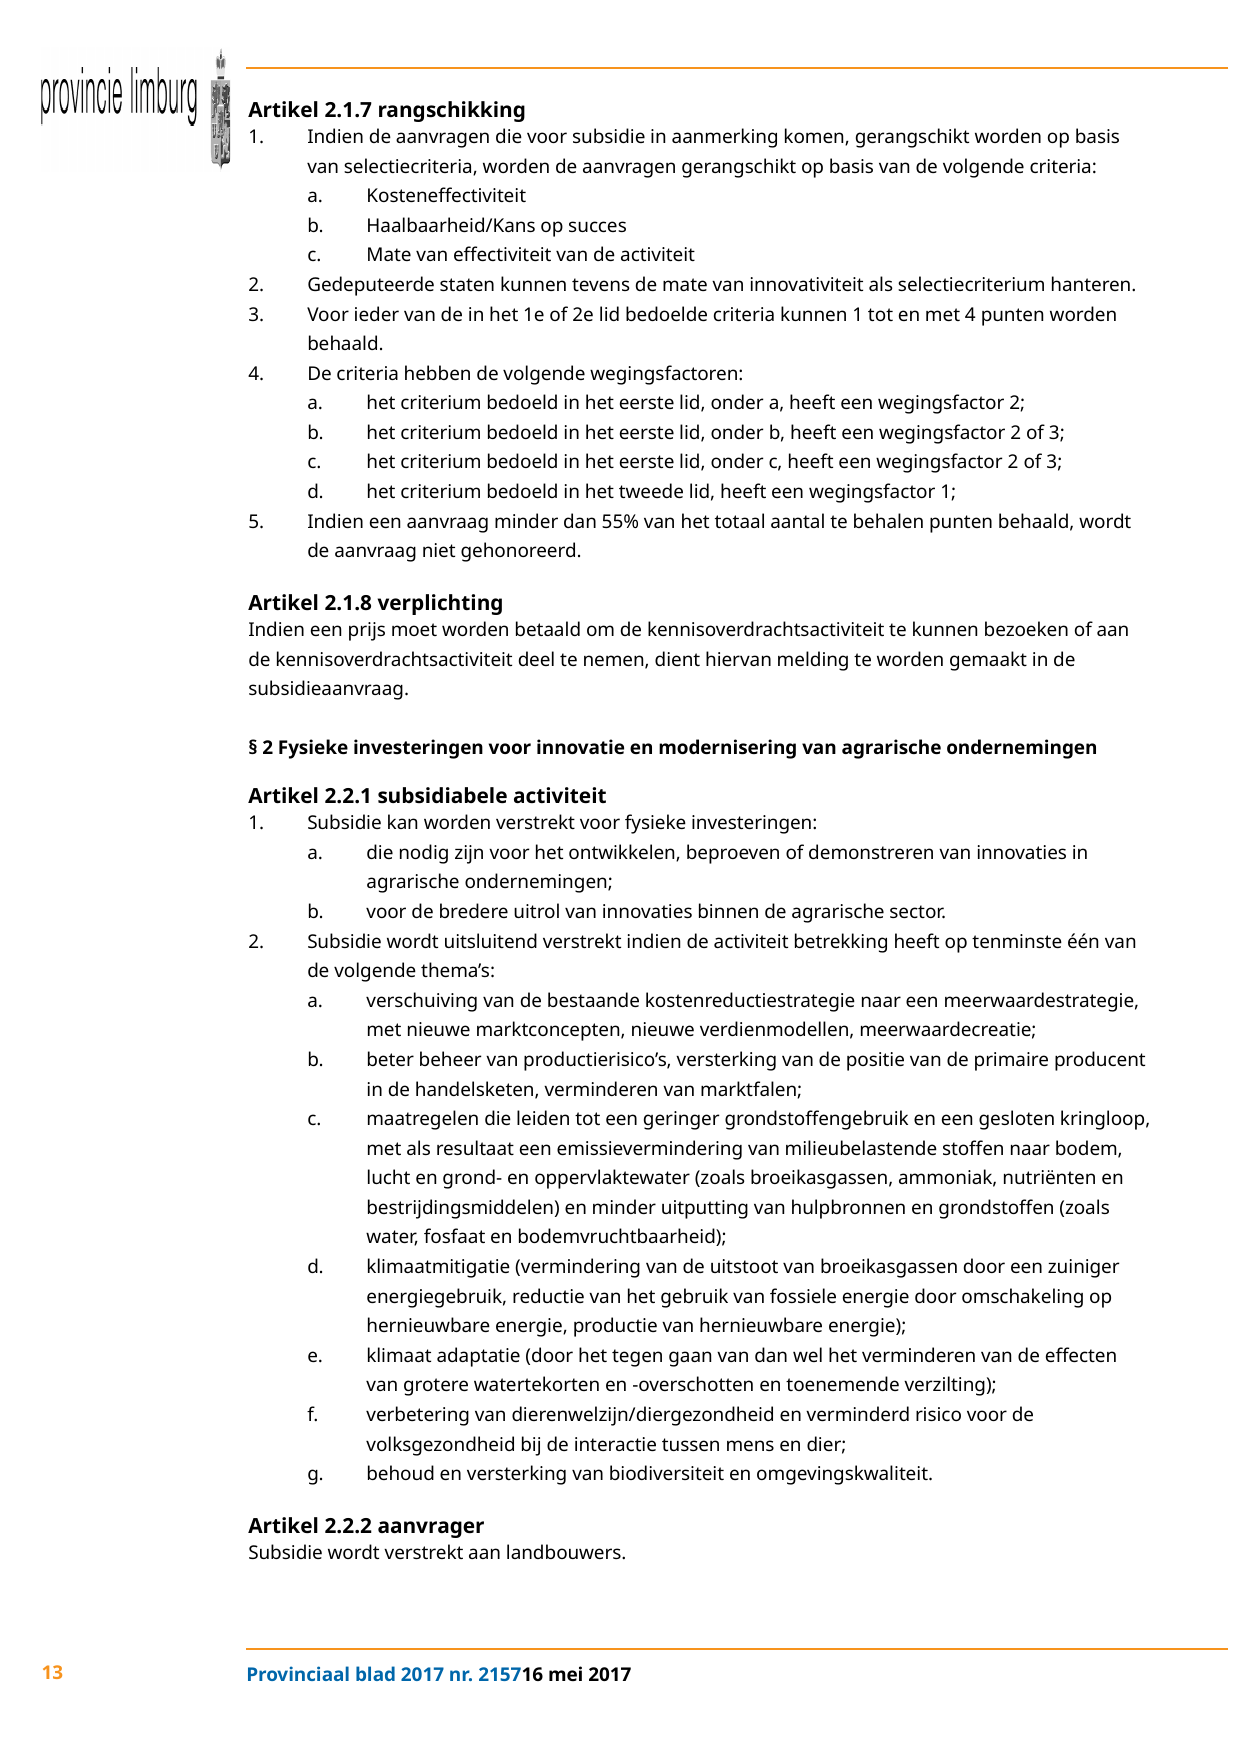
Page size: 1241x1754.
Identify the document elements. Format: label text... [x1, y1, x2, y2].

picture [41, 47, 231, 172]
text Artikel 2.1.8 verplichting [248, 588, 1152, 616]
list verbetering van dierenwelzijn/diergezondheid en verminderd risico voor de volksgezondheid bij de interactie tussen mens en dier; [307, 1401, 1152, 1457]
list het criterium bedoeld in het eerste lid, onder a, heeft een wegingsfactor 2; [307, 389, 1152, 415]
list Indien een aanvraag minder dan 55% van het totaal aantal te behalen punten behaald, wordt de aanvraag niet gehonoreerd. [248, 508, 1152, 563]
list Gedeputeerde staten kunnen tevens de mate van innovativiteit als selectiecriterium hanteren. [248, 271, 1152, 297]
list behoud en versterking van biodiversiteit en omgevingskwaliteit. [307, 1460, 1152, 1486]
text Artikel 2.2.1 subsidiabele activiteit [248, 781, 1152, 809]
list Haalbaarheid/Kans op succes [307, 212, 1152, 238]
text Subsidie wordt verstrekt aan landbouwers. [248, 1539, 1152, 1565]
list Subsidie wordt uitsluitend verstrekt indien de activiteit betrekking heeft op tenminste één van de volgende thema’s: [248, 928, 1152, 983]
list beter beheer van productierisico’s, versterking van de positie van de primaire producent in de handelsketen, verminderen van marktfalen; [307, 1046, 1152, 1102]
list het criterium bedoeld in het tweede lid, heeft een wegingsfactor 1; [307, 478, 1152, 504]
text § 2 Fysieke investeringen voor innovatie en modernisering van agrarische ondernemingen [248, 734, 1152, 760]
text Indien een prijs moet worden betaald om de kennisoverdrachtsactiviteit te kunnen bezoeken of aan de kennisoverdrachtsactiviteit deel te nemen, dient hiervan melding te worden gemaakt in de subsidieaanvraag. [248, 616, 1152, 701]
list verschuiving van de bestaande kostenreductiestrategie naar een meerwaardestrategie, met nieuwe marktconcepten, nieuwe verdienmodellen, meerwaardecreatie; [307, 987, 1152, 1042]
list voor de bredere uitrol van innovaties binnen de agrarische sector. [307, 898, 1152, 924]
list die nodig zijn voor het ontwikkelen, beproeven of demonstreren van innovaties in agrarische ondernemingen; [307, 839, 1152, 894]
list klimaatmitigatie (vermindering van de uitstoot van broeikasgassen door een zuiniger energiegebruik, reductie van het gebruik van fossiele energie door omschakeling op hernieuwbare energie, productie van hernieuwbare energie); [307, 1253, 1152, 1338]
list Voor ieder van de in het 1e of 2e lid bedoelde criteria kunnen 1 tot en met 4 punten worden behaald. [248, 301, 1152, 356]
list Mate van effectiviteit van de activiteit [307, 242, 1152, 267]
list het criterium bedoeld in het eerste lid, onder b, heeft een wegingsfactor 2 of 3; [307, 419, 1152, 445]
list het criterium bedoeld in het eerste lid, onder c, heeft een wegingsfactor 2 of 3; [307, 449, 1152, 474]
list Indien de aanvragen die voor subsidie in aanmerking komen, gerangschikt worden op basis van selectiecriteria, worden de aanvragen gerangschikt op basis van de volgende criteria: [248, 123, 1152, 178]
list klimaat adaptatie (door het tegen gaan van dan wel het verminderen van de effecten van grotere watertekorten en -overschotten en toenemende verzilting); [307, 1342, 1152, 1397]
text Artikel 2.2.2 aanvrager [248, 1511, 1152, 1539]
list maatregelen die leiden tot een geringer grondstoffengebruik en een gesloten kringloop, met als resultaat een emissievermindering van milieubelastende stoffen naar bodem, lucht en grond- en oppervlaktewater (zoals broeikasgassen, ammoniak, nutriënten en bestrijdingsmiddelen) en minder uitputting van hulpbronnen en grondstoffen (zoals water, fosfaat en bodemvruchtbaarheid); [307, 1105, 1152, 1249]
text Artikel 2.1.7 rangschikking [248, 95, 1152, 123]
list Kosteneffectiviteit [307, 182, 1152, 208]
list De criteria hebben de volgende wegingsfactoren: [248, 360, 1152, 386]
list Subsidie kan worden verstrekt voor fysieke investeringen: [248, 809, 1152, 835]
